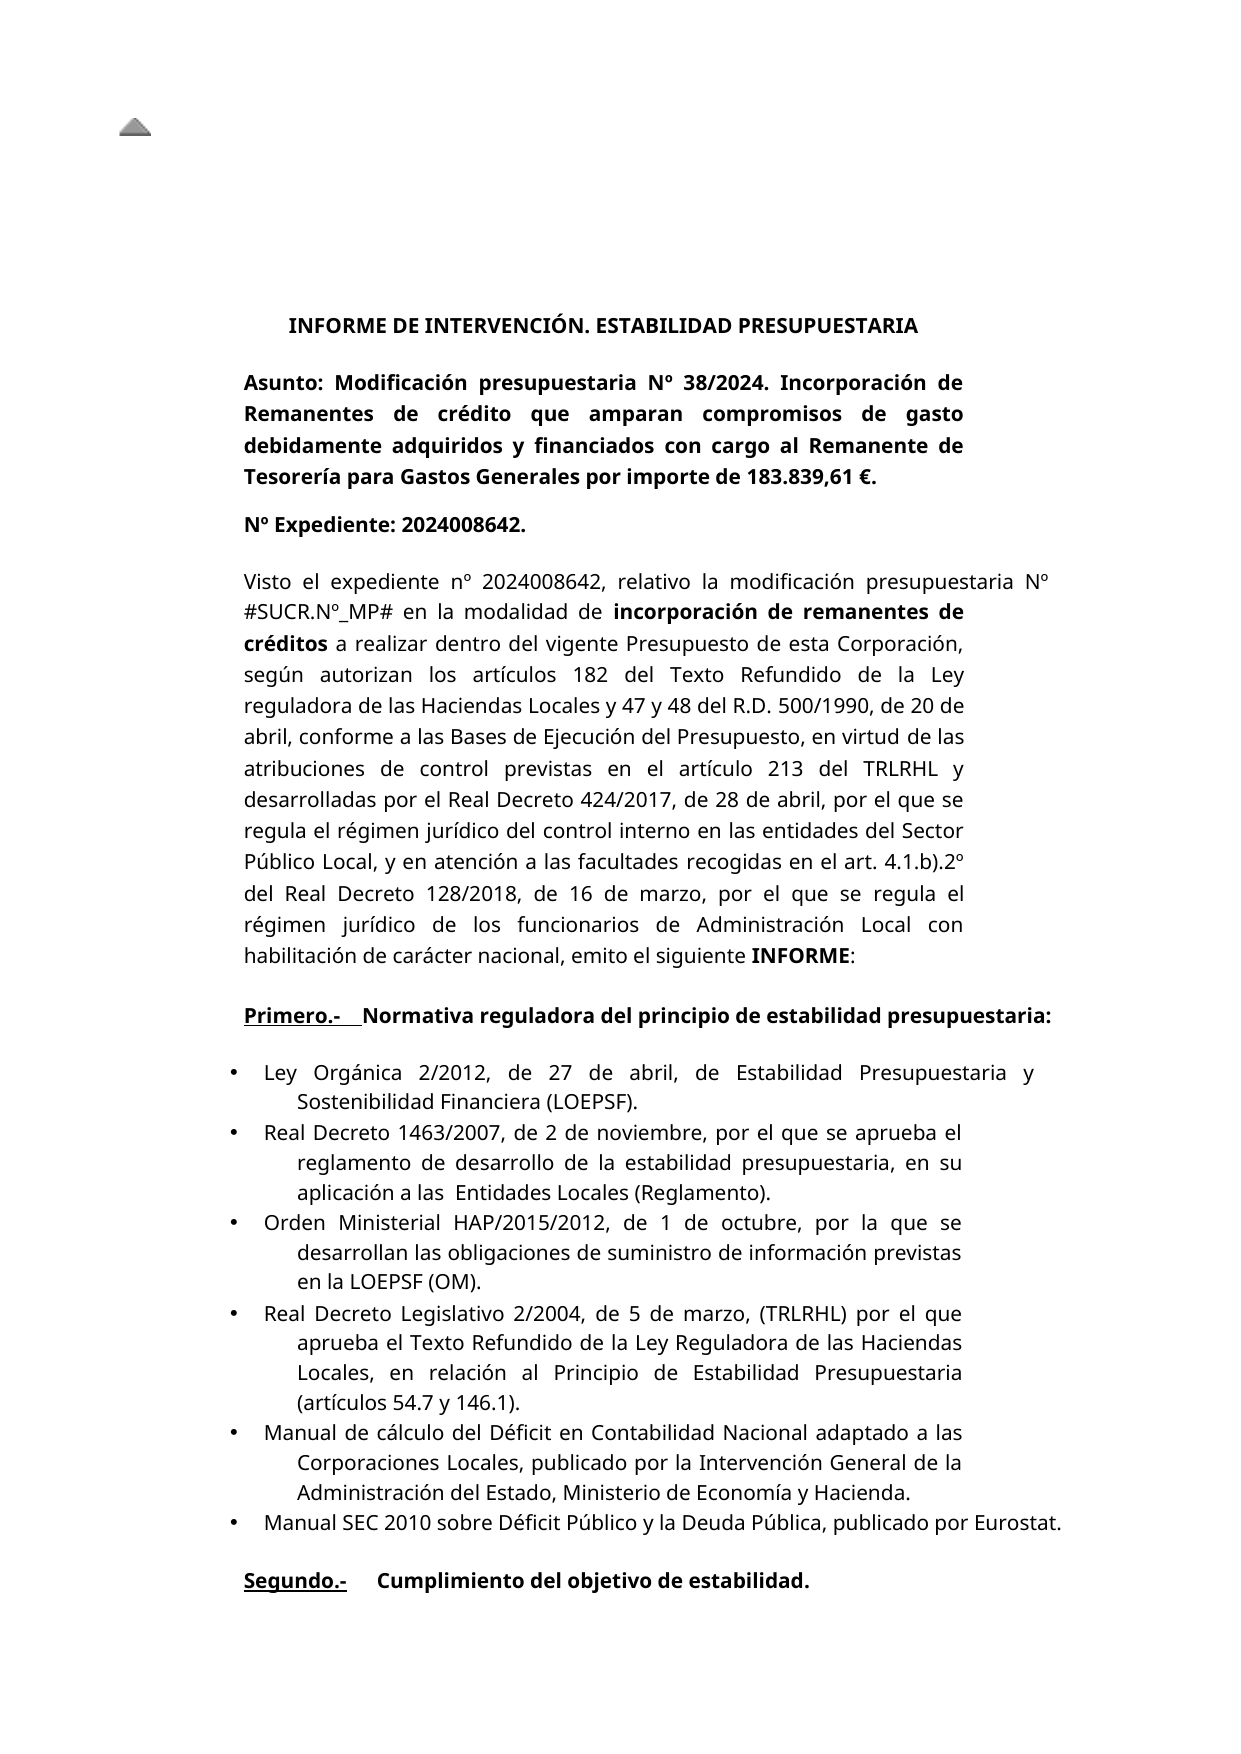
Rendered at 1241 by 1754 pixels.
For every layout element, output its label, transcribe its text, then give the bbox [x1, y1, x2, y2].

text INFORME DE INTERVENCIÓN. ESTABILIDAD PRESUPUESTARIA [259, 312, 947, 340]
list Manual SEC 2010 sobre Déficit Público y la Deuda Pública, publicado por Eurostat. [230, 1508, 1122, 1537]
list Real Decreto Legislativo 2/2004, de 5 de marzo, (TRLRHL) por el que aprueba el Texto Refundido de la Ley Reguladora de las Haciendas Locales, en relación al Principio de Estabilidad Presupuestaria (artículos 54.7 y 146.1). [230, 1299, 963, 1416]
text Sostenibilidad Financiera (LOEPSF). [297, 1087, 1122, 1116]
list Real Decreto 1463/2007, de 2 de noviembre, por el que se aprueba el reglamento de desarrollo de la estabilidad presupuestaria, en su aplicación a las Entidades Locales (Reglamento). [230, 1118, 963, 1206]
list Ley Orgánica 2/2012, de 27 de abril, de Estabilidad Presupuestaria y [230, 1058, 1122, 1086]
text #SUCR.Nº_MP# en la modalidad de incorporación de remanentes de créditos a realizar dentro del vigente Presupuesto de esta Corporación, según autorizan los artículos 182 del Texto Refundido de la Ley reguladora de las Haciendas Locales y 47 y 48 del R.D. 500/1990, de 20 de abril, conforme a las Bases de Ejecución del Presupuesto, en virtud de las atribuciones de control previstas en el artículo 213 del TRLRHL y desarrolladas por el Real Decreto 424/2017, de 28 de abril, por el que se regula el régimen jurídico del control interno en las entidades del Sector Público Local, y en atención a las facultades recogidas en el art. 4.1.b).2º del Real Decreto 128/2018, de 16 de marzo, por el que se regula el régimen jurídico de los funcionarios de Administración Local con habilitación de carácter nacional, emito el siguiente INFORME: [243, 597, 964, 969]
text Nº Expediente: 2024008642. [243, 510, 1122, 539]
text Asunto: Modificación presupuestaria Nº 38/2024. Incorporación de Remanentes de crédito que amparan compromisos de gasto debidamente adquiridos y financiados con cargo al Remanente de Tesorería para Gastos Generales por importe de 183.839,61 €. [243, 368, 964, 490]
text Segundo.- Cumplimiento del objetivo de estabilidad. [243, 1566, 1122, 1594]
text Visto el expediente nº 2024008642, relativo la modificación presupuestaria Nº [243, 567, 1122, 595]
list Orden Ministerial HAP/2015/2012, de 1 de octubre, por la que se desarrollan las obligaciones de suministro de información previstas en la LOEPSF (OM). [230, 1208, 963, 1296]
list Manual de cálculo del Déficit en Contabilidad Nacional adaptado a las Corporaciones Locales, publicado por la Intervención General de la Administración del Estado, Ministerio de Economía y Hacienda. [230, 1418, 963, 1506]
text Primero.- Normativa reguladora del principio de estabilidad presupuestaria: [243, 1001, 1122, 1029]
